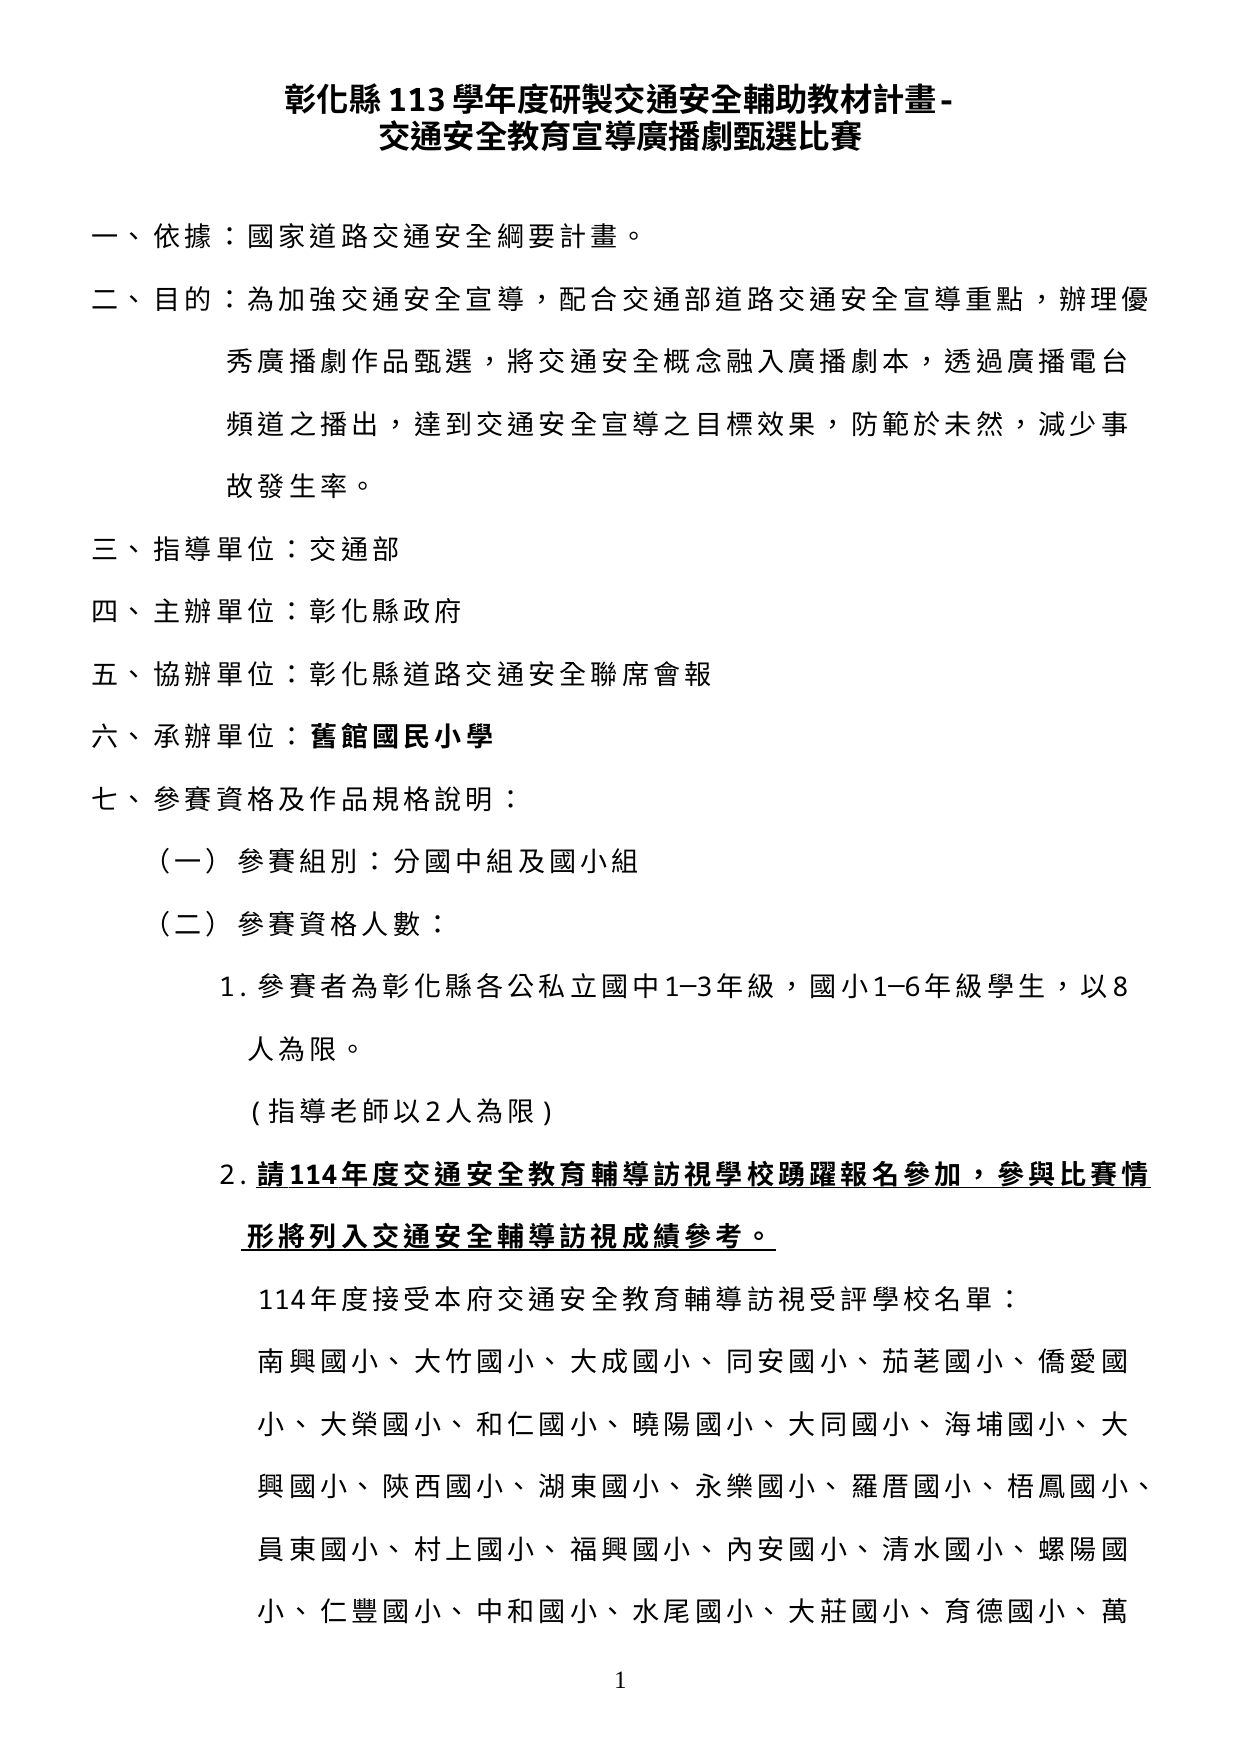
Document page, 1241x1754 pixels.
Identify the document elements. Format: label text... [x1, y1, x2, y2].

text （二）參賽資格人數： [139, 881, 1151, 943]
text 114年度接受本府交通安全教育輔導訪視受評學校名單： 南興國小、大竹國小、大成國小、同安國小、茄荖國小、僑愛國小、大榮國小、和仁國小、曉陽國小、大同國小、海埔國小、大興國小、陝西國小、湖東國小、永樂國小、羅厝國小、梧鳳國小、員東國小、村上國小、福興國小、內安國小、清水國小、螺陽國小、仁豐國小、中和國小、水尾國小、大莊國小、育德國小、萬興國小、萬合國小、美豐國小、長安國小、育華國小、新寶國小、彰德國中、花壇國中、伸港國中、鹿江國際中小學、埔心國中、大村國中、埤頭國中、二林高中、大城國中。 [251, 1256, 1151, 1631]
text 1.參賽者為彰化縣各公私立國中1─3年級，國小1─6年級學生，以8人為限。 (指導老師以2人為限) [214, 943, 1151, 1131]
text 交通安全教育宣導廣播劇甄選比賽 [89, 118, 1151, 156]
text 六、承辦單位：舊館國民小學 [89, 693, 1151, 756]
text （一）參賽組別：分國中組及國小組 [139, 818, 1151, 881]
text 二、目的：為加強交通安全宣導，配合交通部道路交通安全宣導重點，辦理優秀廣播劇作品甄選，將交通安全概念融入廣播劇本，透過廣播電台頻道之播出，達到交通安全宣導之目標效果，防範於未然，減少事故發生率。 [89, 256, 1151, 506]
text 三、指導單位：交通部 [89, 506, 1151, 568]
text 五、協辦單位：彰化縣道路交通安全聯席會報 [89, 631, 1151, 693]
text 2.請114年度交通安全教育輔導訪視學校踴躍報名參加，參與比賽情形將列入交通安全輔導訪視成績參考。 [214, 1131, 1151, 1256]
text 四、主辦單位：彰化縣政府 [89, 568, 1151, 631]
text 七、參賽資格及作品規格說明： [89, 756, 1151, 818]
text 一、依據：國家道路交通安全綱要計畫。 [89, 193, 1151, 256]
text 彰化縣113學年度研製交通安全輔助教材計畫- [89, 81, 1151, 118]
